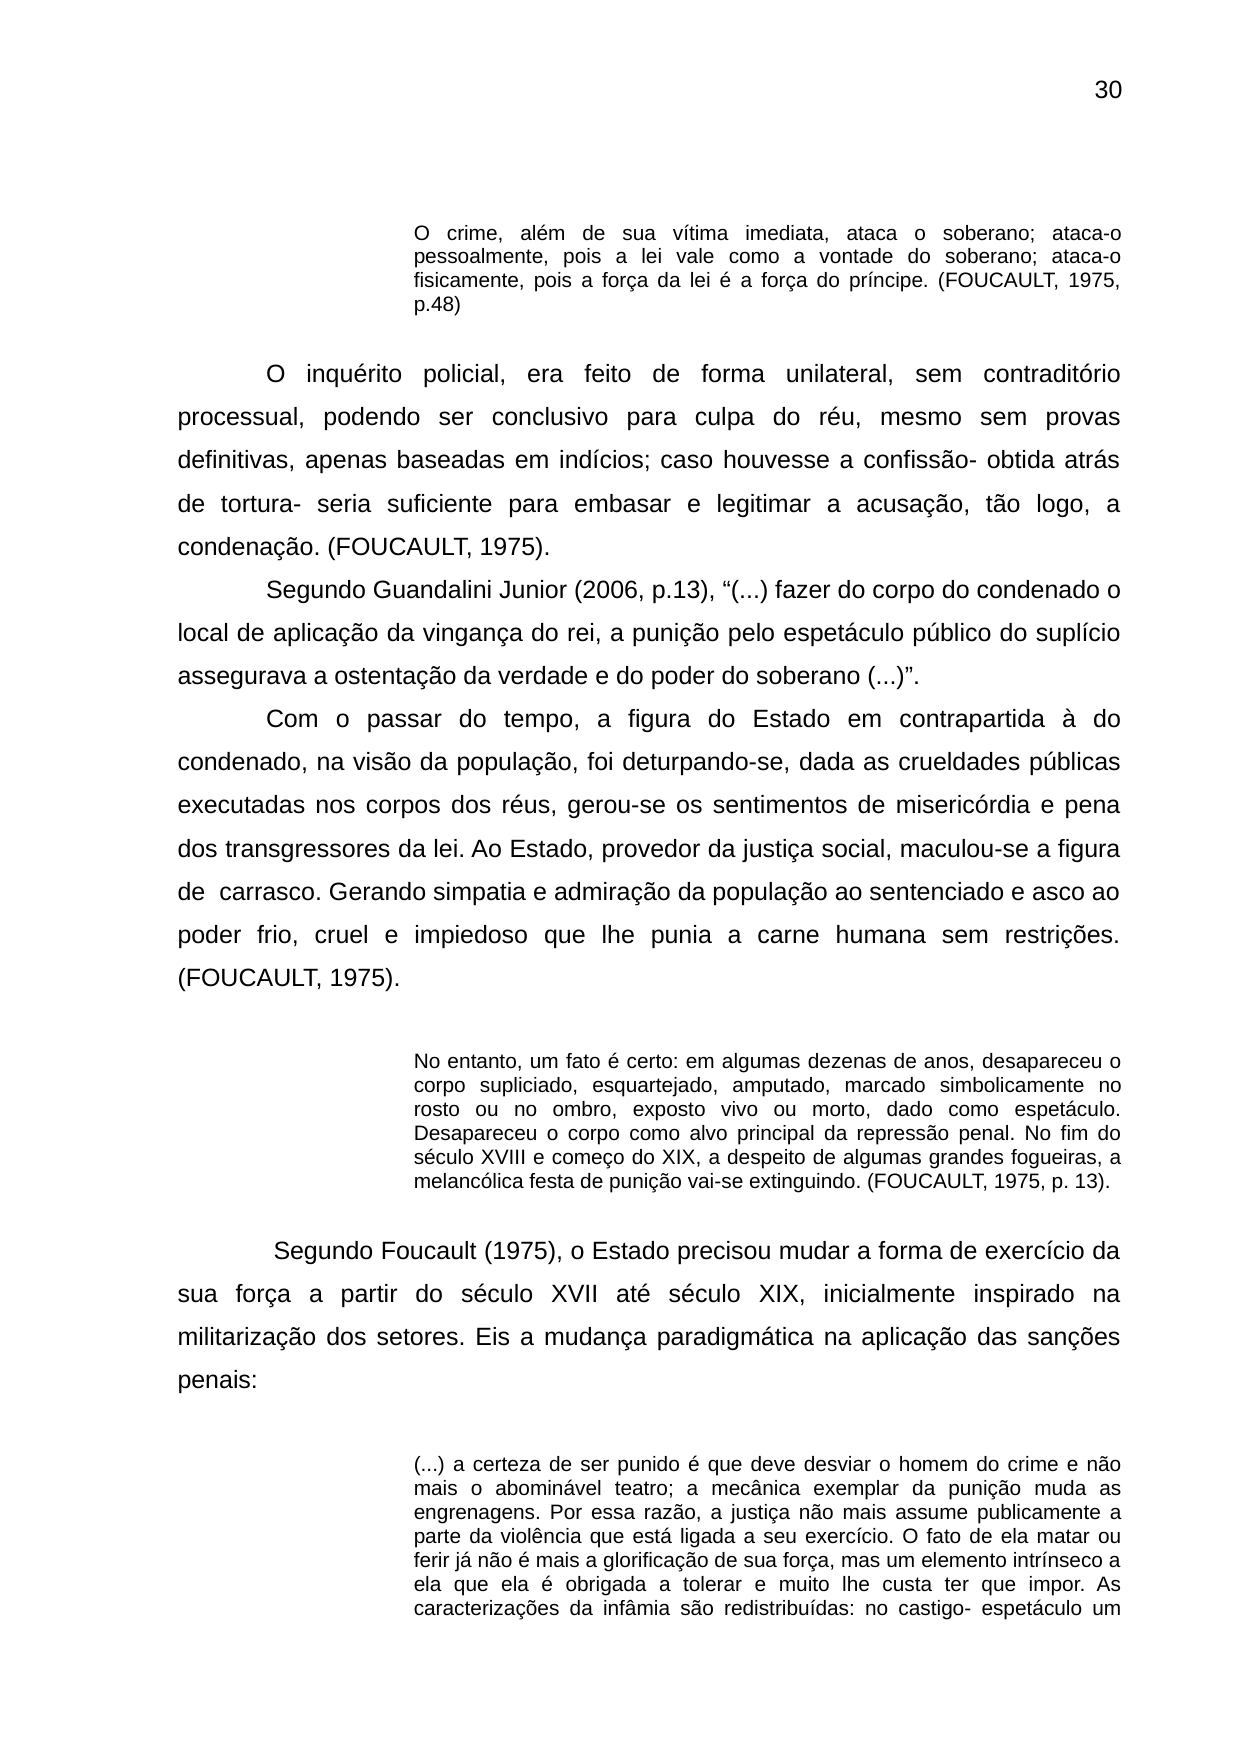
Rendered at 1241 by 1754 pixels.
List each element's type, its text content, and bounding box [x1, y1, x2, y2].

text O crime, além de sua vítima imediata, ataca o soberano; ataca-o pessoalmente, pois a lei vale como a vontade do soberano; ataca-o fisicamente, pois a força da lei é a força do príncipe. (FOUCAULT, 1975, p.48) [413, 220, 1122, 316]
text Com o passar do tempo, a figura do Estado em contrapartida à do condenado, na visão da população, foi deturpando-se, dada as crueldades públicas executadas nos corpos dos réus, gerou-se os sentimentos de misericórdia e pena dos transgressores da lei. Ao Estado, provedor da justiça social, maculou-se a figura de carrasco. Gerando simpatia e admiração da população ao sentenciado e asco ao poder frio, cruel e impiedoso que lhe punia a carne humana sem restrições. (FOUCAULT, 1975). [177, 704, 1122, 992]
text O inquérito policial, era feito de forma unilateral, sem contraditório processual, podendo ser conclusivo para culpa do réu, mesmo sem provas definitivas, apenas baseadas em indícios; caso houvesse a confissão- obtida atrás de tortura- seria suficiente para embasar e legitimar a acusação, tão logo, a condenação. (FOUCAULT, 1975). [177, 359, 1122, 561]
text (...) a certeza de ser punido é que deve desviar o homem do crime e não mais o abominável teatro; a mecânica exemplar da punição muda as engrenagens. Por essa razão, a justiça não mais assume publicamente a parte da violência que está ligada a seu exercício. O fato de ela matar ou ferir já não é mais a glorificação de sua força, mas um elemento intrínseco a ela que ela é obrigada a tolerar e muito lhe custa ter que impor. As caracterizações da infâmia são redistribuídas: no castigo- espetáculo um [413, 1452, 1122, 1619]
text Segundo Guandalini Junior (2006, p.13), “(...) fazer do corpo do condenado o local de aplicação da vingança do rei, a punição pelo espetáculo público do suplício assegurava a ostentação da verdade e do poder do soberano (...)”. [177, 575, 1122, 690]
text No entanto, um fato é certo: em algumas dezenas de anos, desapareceu o corpo supliciado, esquartejado, amputado, marcado simbolicamente no rosto ou no ombro, exposto vivo ou morto, dado como espetáculo. Desapareceu o corpo como alvo principal da repressão penal. No fim do século XVIII e começo do XIX, a despeito de algumas grandes fogueiras, a melancólica festa de punição vai-se extinguindo. (FOUCAULT, 1975, p. 13). [413, 1049, 1122, 1193]
text Segundo Foucault (1975), o Estado precisou mudar a forma de exercício da sua força a partir do século XVII até século XIX, inicialmente inspirado na militarização dos setores. Eis a mudança paradigmática na aplicação das sanções penais: [177, 1236, 1122, 1394]
